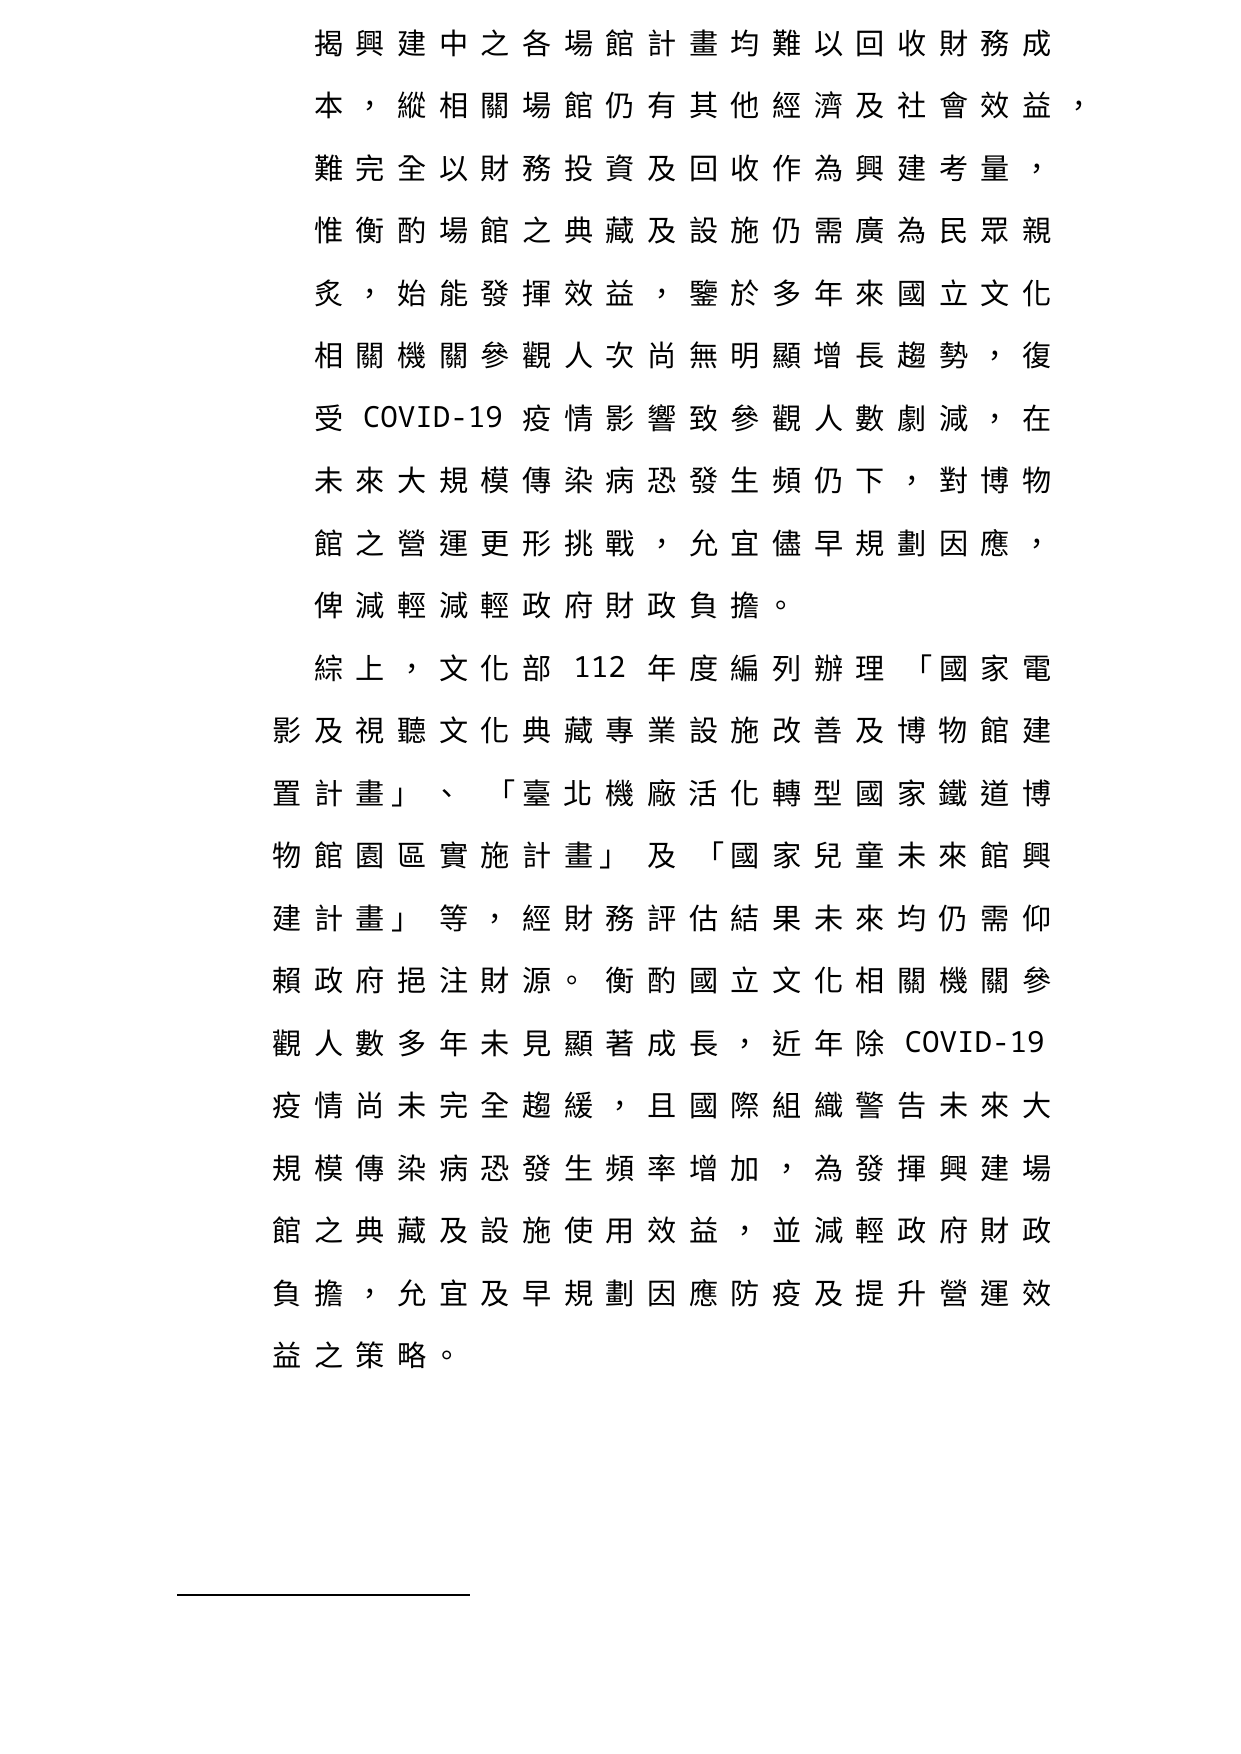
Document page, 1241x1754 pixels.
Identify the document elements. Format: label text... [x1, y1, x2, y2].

text 近年除COVID-19疫情影響全球博物館至鉅且尚未完全趨緩外，據世界衛生組織警告，全球新興大規模傳染病復萌頻率已經縮短，顯示全球大規模致命疾病發生可能頻仍，未來正進入「新常態」階段。前揭興建中之各場館計畫均難以回收財務成本，縱相關場館仍有其他經濟及社會效益，難完全以財務投資及回收作為興建考量，惟衡酌場館之典藏及設施仍需廣為民眾親炙，始能發揮效益，鑒於多年來國立文化相關機關參觀人次尚無明顯增長趨勢，復受COVID-19疫情影響致參觀人數劇減，在未來大規模傳染病恐發生頻仍下，對博物館之營運更形挑戰，允宜儘早規劃因應，俾減輕減輕政府財政負擔。 [271, 0, 1058, 625]
text 綜上，文化部112年度編列辦理「國家電影及視聽文化典藏專業設施改善及博物館建置計畫」、「臺北機廠活化轉型國家鐵道博物館園區實施計畫」及「國家兒童未來館興建計畫」等，經財務評估結果未來均仍需仰賴政府挹注財源。衡酌國立文化相關機關參觀人數多年未見顯著成長，近年除COVID-19疫情尚未完全趨緩，且國際組織警告未來大規模傳染病恐發生頻率增加，為發揮興建場館之典藏及設施使用效益，並減輕政府財政負擔，允宜及早規劃因應防疫及提升營運效益之策略。 [242, 625, 1058, 1375]
